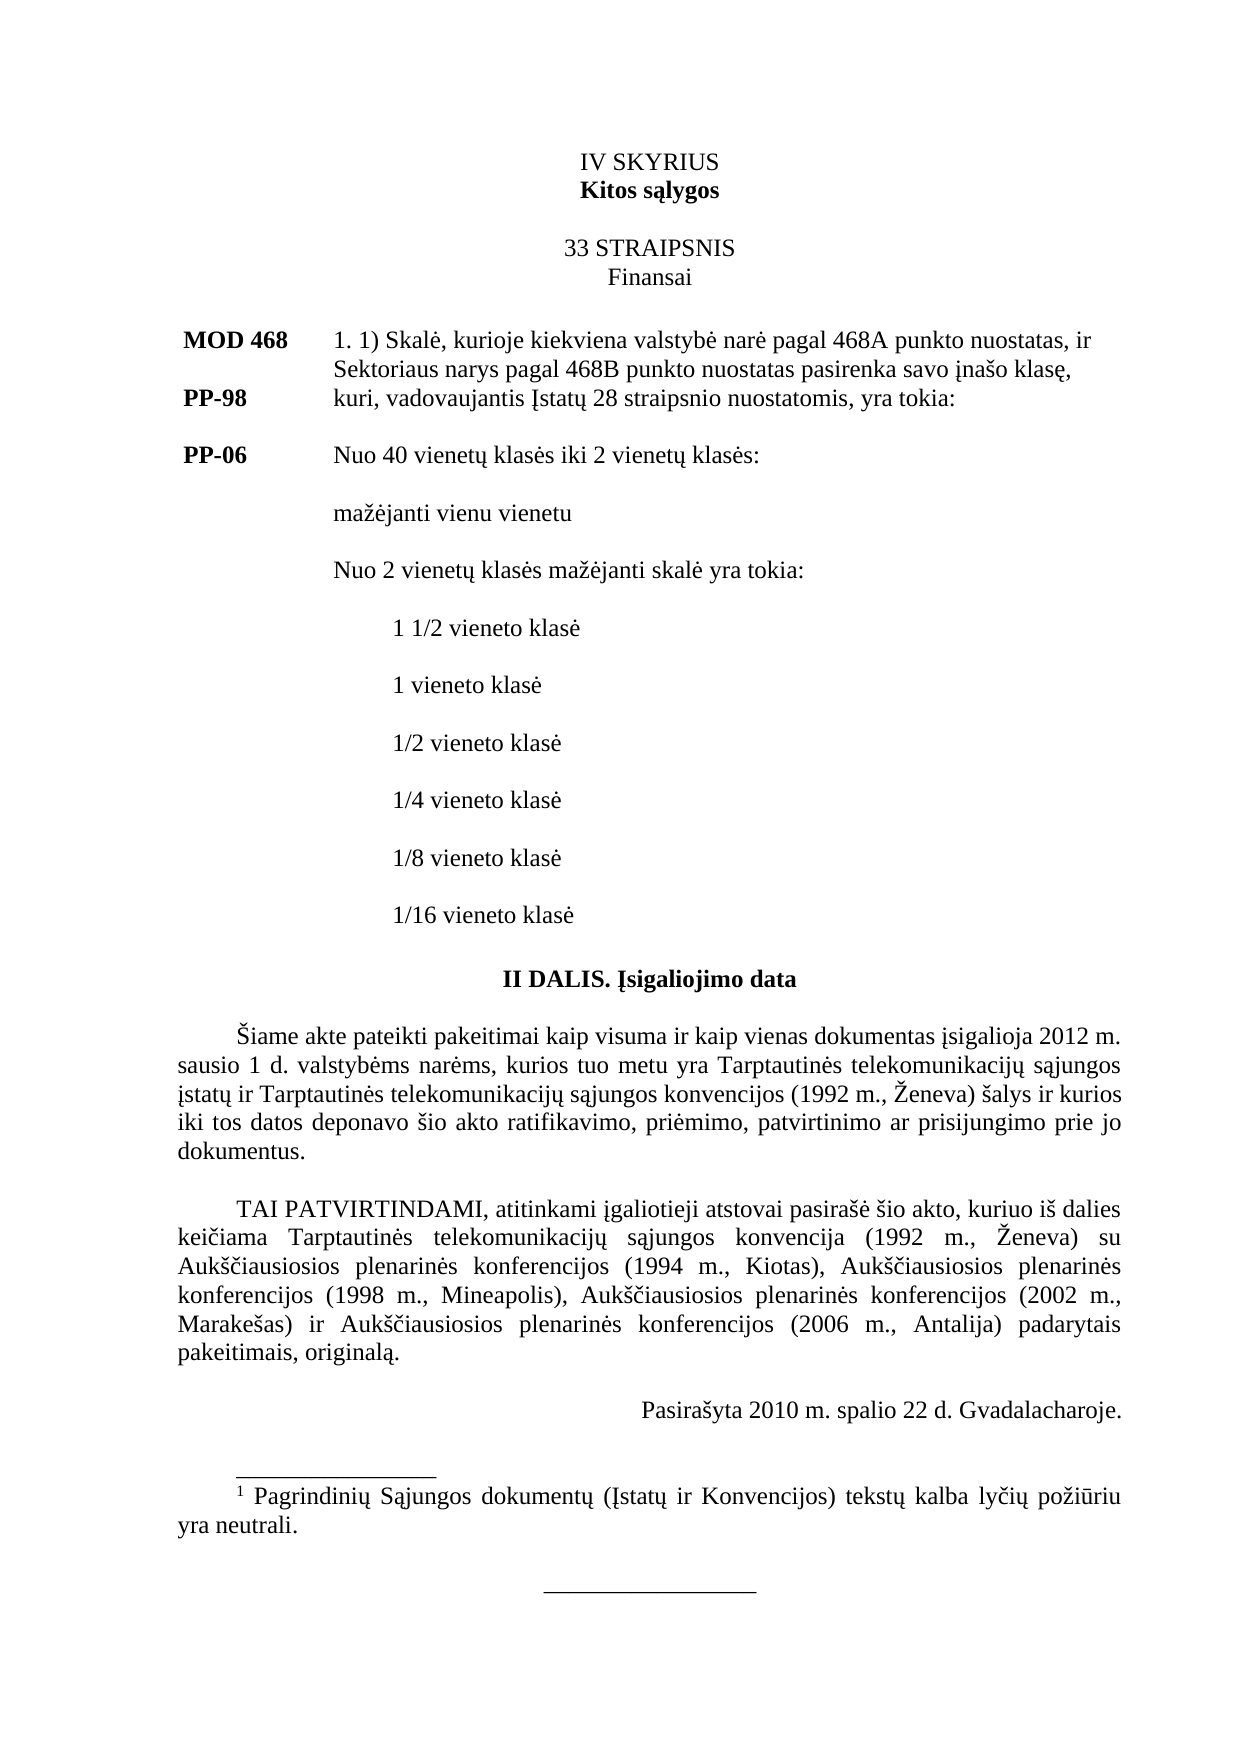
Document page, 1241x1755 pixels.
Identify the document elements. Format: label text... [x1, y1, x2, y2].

table_header MOD 468 PP-98 PP-06 [177, 319, 327, 935]
text Šiame akte pateikti pakeitimai kaip visuma ir kaip vienas dokumentas įsigalioja 2012 m. sausio 1 d. valstybėms narėms, kurios tuo metu yra Tarptautinės telekomunikacijų sąjungos įstatų ir Tarptautinės telekomunikacijų sąjungos konvencijos (1992 m., Ženeva) šalys ir kurios iki tos datos deponavo šio akto ratifikavimo, priėmimo, patvirtinimo ar prisijungimo prie jo dokumentus. [177, 1021, 1122, 1165]
text Kitos sąlygos [177, 176, 1122, 204]
text _________________ [177, 1567, 1122, 1596]
text 1 Pagrindinių Sąjungos dokumentų (Įstatų ir Konvencijos) tekstų kalba lyčių požiūriu yra neutrali. [177, 1481, 1122, 1539]
text Finansai [177, 262, 1122, 291]
table_header 1. 1) Skalė, kurioje kiekviena valstybė narė pagal 468A punkto nuostatas, ir Sektoriaus narys pagal 468B punkto nuostatas pasirenka savo įnašo klasę, kuri, vadovaujantis Įstatų 28 straipsnio nuostatomis, yra tokia: Nuo 40 vienetų klasės iki 2 vienetų klasės: mažėjanti vienu vienetu Nuo 2 vienetų klasės mažėjanti skalė yra tokia: 1 1/2 vieneto klasė 1 vieneto klasė 1/2 vieneto klasė 1/4 vieneto klasė 1/8 vieneto klasė 1/16 vieneto klasė [327, 319, 1122, 935]
text II DALIS. Įsigaliojimo data [177, 964, 1122, 992]
text Pasirašyta 2010 m. spalio 22 d. Gvadalacharoje. [177, 1395, 1122, 1424]
text IV SKYRIUS [177, 147, 1122, 176]
text ________________ [177, 1452, 1122, 1481]
text 33 STRAIPSNIS [177, 233, 1122, 262]
text TAI PATVIRTINDAMI, atitinkami įgaliotieji atstovai pasirašė šio akto, kuriuo iš dalies keičiama Tarptautinės telekomunikacijų sąjungos konvencija (1992 m., Ženeva) su Aukščiausiosios plenarinės konferencijos (1994 m., Kiotas), Aukščiausiosios plenarinės konferencijos (1998 m., Mineapolis), Aukščiausiosios plenarinės konferencijos (2002 m., Marakešas) ir Aukščiausiosios plenarinės konferencijos (2006 m., Antalija) padarytais pakeitimais, originalą. [177, 1194, 1122, 1366]
